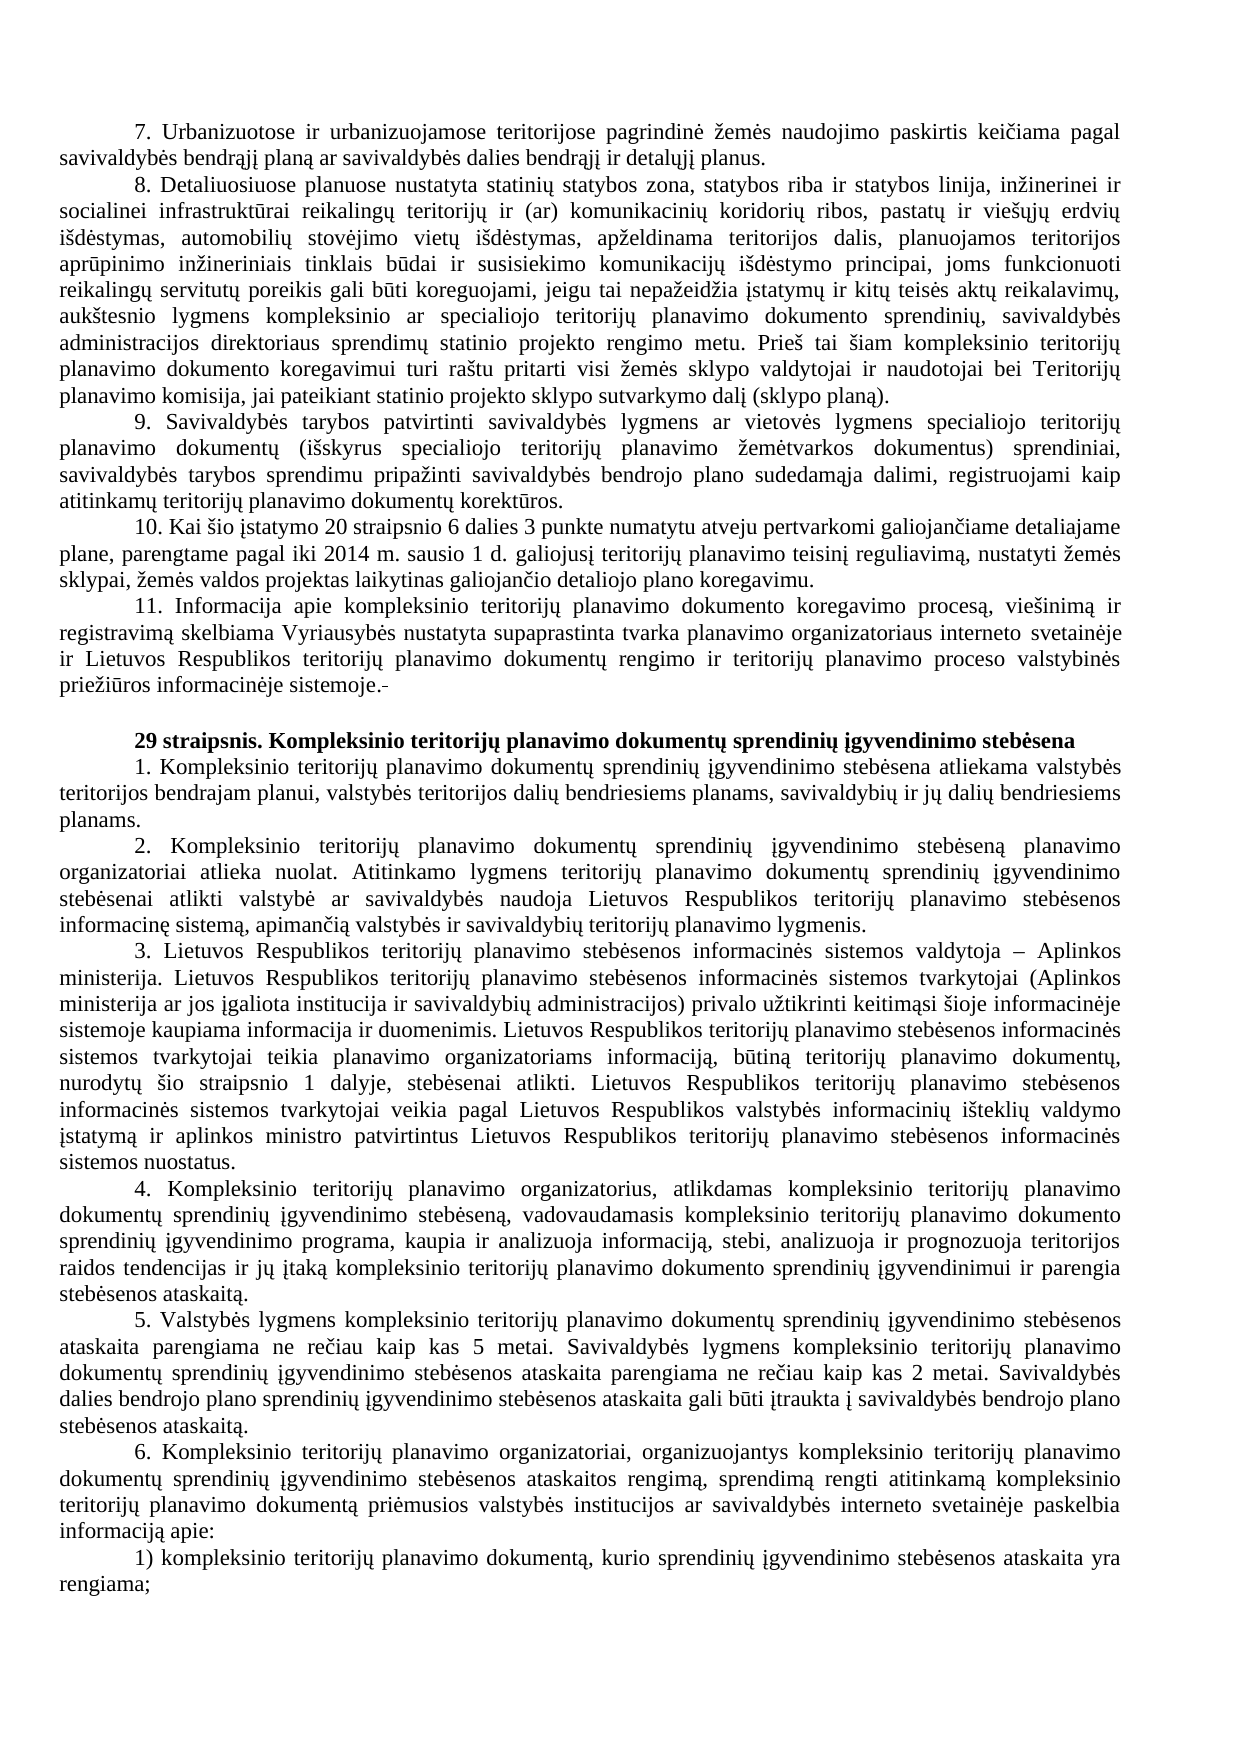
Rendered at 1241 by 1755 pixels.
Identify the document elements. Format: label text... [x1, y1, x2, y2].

text 9. Savivaldybės tarybos patvirtinti savivaldybės lygmens ar vietovės lygmens specialiojo teritorijų planavimo dokumentų (išskyrus specialiojo teritorijų planavimo žemėtvarkos dokumentus) sprendiniai, savivaldybės tarybos sprendimu pripažinti savivaldybės bendrojo plano sudedamąja dalimi, registruojami kaip atitinkamų teritorijų planavimo dokumentų korektūros. [59, 408, 1122, 513]
text 5. Valstybės lygmens kompleksinio teritorijų planavimo dokumentų sprendinių įgyvendinimo stebėsenos ataskaita parengiama ne rečiau kaip kas 5 metai. Savivaldybės lygmens kompleksinio teritorijų planavimo dokumentų sprendinių įgyvendinimo stebėsenos ataskaita parengiama ne rečiau kaip kas 2 metai. Savivaldybės dalies bendrojo plano sprendinių įgyvendinimo stebėsenos ataskaita gali būti įtraukta į savivaldybės bendrojo plano stebėsenos ataskaitą. [59, 1306, 1122, 1438]
text 29 straipsnis. Kompleksinio teritorijų planavimo dokumentų sprendinių įgyvendinimo stebėsena [134, 727, 1122, 753]
text 1) kompleksinio teritorijų planavimo dokumentą, kurio sprendinių įgyvendinimo stebėsenos ataskaita yra rengiama; [59, 1544, 1122, 1596]
text 1. Kompleksinio teritorijų planavimo dokumentų sprendinių įgyvendinimo stebėsena atliekama valstybės teritorijos bendrajam planui, valstybės teritorijos dalių bendriesiems planams, savivaldybių ir jų dalių bendriesiems planams. [59, 753, 1122, 832]
text 8. Detaliuosiuose planuose nustatyta statinių statybos zona, statybos riba ir statybos linija, inžinerinei ir socialinei infrastruktūrai reikalingų teritorijų ir (ar) komunikacinių koridorių ribos, pastatų ir viešųjų erdvių išdėstymas, automobilių stovėjimo vietų išdėstymas, apželdinama teritorijos dalis, planuojamos teritorijos aprūpinimo inžineriniais tinklais būdai ir susisiekimo komunikacijų išdėstymo principai, joms funkcionuoti reikalingų servitutų poreikis gali būti koreguojami, jeigu tai nepažeidžia įstatymų ir kitų teisės aktų reikalavimų, aukštesnio lygmens kompleksinio ar specialiojo teritorijų planavimo dokumento sprendinių, savivaldybės administracijos direktoriaus sprendimų statinio projekto rengimo metu. Prieš tai šiam kompleksinio teritorijų planavimo dokumento koregavimui turi raštu pritarti visi žemės sklypo valdytojai ir naudotojai bei Teritorijų planavimo komisija, jai pateikiant statinio projekto sklypo sutvarkymo dalį (sklypo planą). [59, 171, 1122, 408]
text 11. Informacija apie kompleksinio teritorijų planavimo dokumento koregavimo procesą, viešinimą ir registravimą skelbiama Vyriausybės nustatyta supaprastinta tvarka planavimo organizatoriaus interneto svetainėje ir Lietuvos Respublikos teritorijų planavimo dokumentų rengimo ir teritorijų planavimo proceso valstybinės priežiūros informacinėje sistemoje. [59, 592, 1122, 698]
text 2. Kompleksinio teritorijų planavimo dokumentų sprendinių įgyvendinimo stebėseną planavimo organizatoriai atlieka nuolat. Atitinkamo lygmens teritorijų planavimo dokumentų sprendinių įgyvendinimo stebėsenai atlikti valstybė ar savivaldybės naudoja Lietuvos Respublikos teritorijų planavimo stebėsenos informacinę sistemą, apimančią valstybės ir savivaldybių teritorijų planavimo lygmenis. [59, 832, 1122, 937]
text 4. Kompleksinio teritorijų planavimo organizatorius, atlikdamas kompleksinio teritorijų planavimo dokumentų sprendinių įgyvendinimo stebėseną, vadovaudamasis kompleksinio teritorijų planavimo dokumento sprendinių įgyvendinimo programa, kaupia ir analizuoja informaciją, stebi, analizuoja ir prognozuoja teritorijos raidos tendencijas ir jų įtaką kompleksinio teritorijų planavimo dokumento sprendinių įgyvendinimui ir parengia stebėsenos ataskaitą. [59, 1175, 1122, 1306]
text 7. Urbanizuotose ir urbanizuojamose teritorijose pagrindinė žemės naudojimo paskirtis keičiama pagal savivaldybės bendrąjį planą ar savivaldybės dalies bendrąjį ir detalųjį planus. [59, 118, 1122, 171]
text 6. Kompleksinio teritorijų planavimo organizatoriai, organizuojantys kompleksinio teritorijų planavimo dokumentų sprendinių įgyvendinimo stebėsenos ataskaitos rengimą, sprendimą rengti atitinkamą kompleksinio teritorijų planavimo dokumentą priėmusios valstybės institucijos ar savivaldybės interneto svetainėje paskelbia informaciją apie: [59, 1438, 1122, 1544]
text 10. Kai šio įstatymo 20 straipsnio 6 dalies 3 punkte numatytu atveju pertvarkomi galiojančiame detaliajame plane, parengtame pagal iki 2014 m. sausio 1 d. galiojusį teritorijų planavimo teisinį reguliavimą, nustatyti žemės sklypai, žemės valdos projektas laikytinas galiojančio detaliojo plano koregavimu. [59, 513, 1122, 592]
text 3. Lietuvos Respublikos teritorijų planavimo stebėsenos informacinės sistemos valdytoja – Aplinkos ministerija. Lietuvos Respublikos teritorijų planavimo stebėsenos informacinės sistemos tvarkytojai (Aplinkos ministerija ar jos įgaliota institucija ir savivaldybių administracijos) privalo užtikrinti keitimąsi šioje informacinėje sistemoje kaupiama informacija ir duomenimis. Lietuvos Respublikos teritorijų planavimo stebėsenos informacinės sistemos tvarkytojai teikia planavimo organizatoriams informaciją, būtiną teritorijų planavimo dokumentų, nurodytų šio straipsnio 1 dalyje, stebėsenai atlikti. Lietuvos Respublikos teritorijų planavimo stebėsenos informacinės sistemos tvarkytojai veikia pagal Lietuvos Respublikos valstybės informacinių išteklių valdymo įstatymą ir aplinkos ministro patvirtintus Lietuvos Respublikos teritorijų planavimo stebėsenos informacinės sistemos nuostatus. [59, 937, 1122, 1175]
